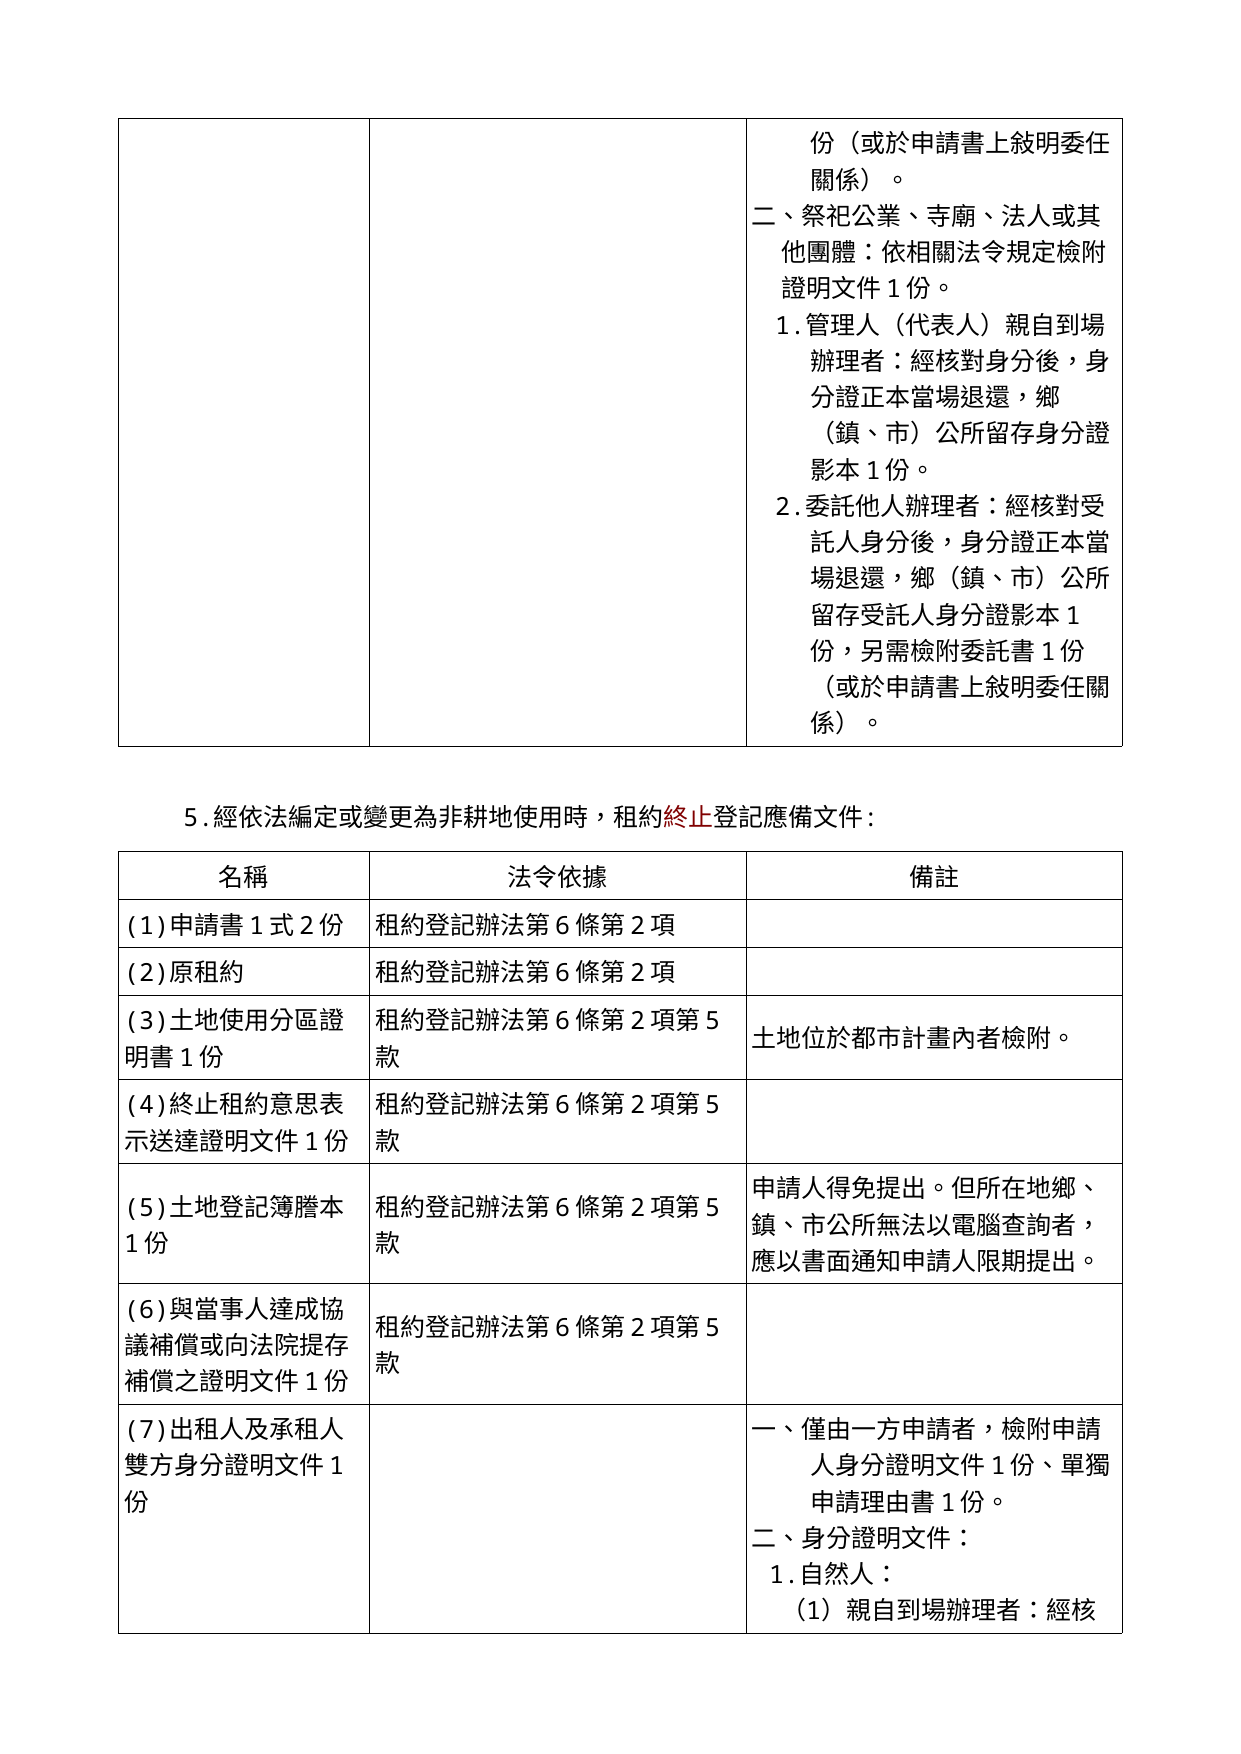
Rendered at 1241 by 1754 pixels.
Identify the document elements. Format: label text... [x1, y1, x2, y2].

table_cell 申請人得免提出。但所在地鄉、鎮、市公所無法以電腦查詢者，應以書面通知申請人限期提出。 [747, 1164, 1122, 1283]
table_cell (1)申請書1式2份 [119, 900, 369, 947]
table_cell 一、僅由一方申請者，檢附申請人身分證明文件1份、單獨申請理由書1份。 二、身分證明文件： 1.自然人： （1）親自到場辦理者：經核 [747, 1405, 1122, 1633]
table_cell [747, 1284, 1122, 1404]
table_cell 租約登記辦法第6條第2項第5款 [370, 1284, 746, 1404]
table_cell (2)原租約 [119, 948, 369, 995]
table_cell [747, 900, 1122, 947]
table_cell [370, 119, 746, 746]
table_cell 租約登記辦法第6條第2項第5款 [370, 1164, 746, 1283]
table_header 備註 [747, 852, 1122, 899]
table_cell 租約登記辦法第6條第2項第5款 [370, 1080, 746, 1163]
table_cell [119, 119, 369, 746]
table_header 名稱 [119, 852, 369, 899]
table_cell (3)土地使用分區證明書1份 [119, 996, 369, 1079]
table_header 法令依據 [370, 852, 746, 899]
table_cell [370, 1405, 746, 1633]
table_cell 份（或於申請書上敍明委任關係）。 二、祭祀公業、寺廟、法人或其他團體：依相關法令規定檢附證明文件1份。 1.管理人（代表人）親自到場辦理者：經核對身分後，身分證正本當場退還，鄉（鎮、市）公所留存身分證影本1份。 2.委託他人辦理者：經核對受託人身分後，身分證正本當場退還，鄉（鎮、市）公所留存受託人身分證影本1份，另需檢附委託書1份（或於申請書上敍明委任關係）。 [747, 119, 1122, 746]
table_cell (6)與當事人達成協議補償或向法院提存補償之證明文件1份 [119, 1284, 369, 1404]
table_cell (5)土地登記簿謄本1份 [119, 1164, 369, 1283]
table_cell 租約登記辦法第6條第2項 [370, 948, 746, 995]
table_cell [747, 948, 1122, 995]
text 5.經依法編定或變更為非耕地使用時，租約終止登記應備文件: [183, 797, 1122, 833]
table_cell (7)出租人及承租人雙方身分證明文件1份 [119, 1405, 369, 1633]
table_cell 土地位於都市計畫內者檢附。 [747, 996, 1122, 1079]
table_cell [747, 1080, 1122, 1163]
table_cell 租約登記辦法第6條第2項第5款 [370, 996, 746, 1079]
table_cell 租約登記辦法第6條第2項 [370, 900, 746, 947]
table_cell (4)終止租約意思表示送達證明文件1份 [119, 1080, 369, 1163]
